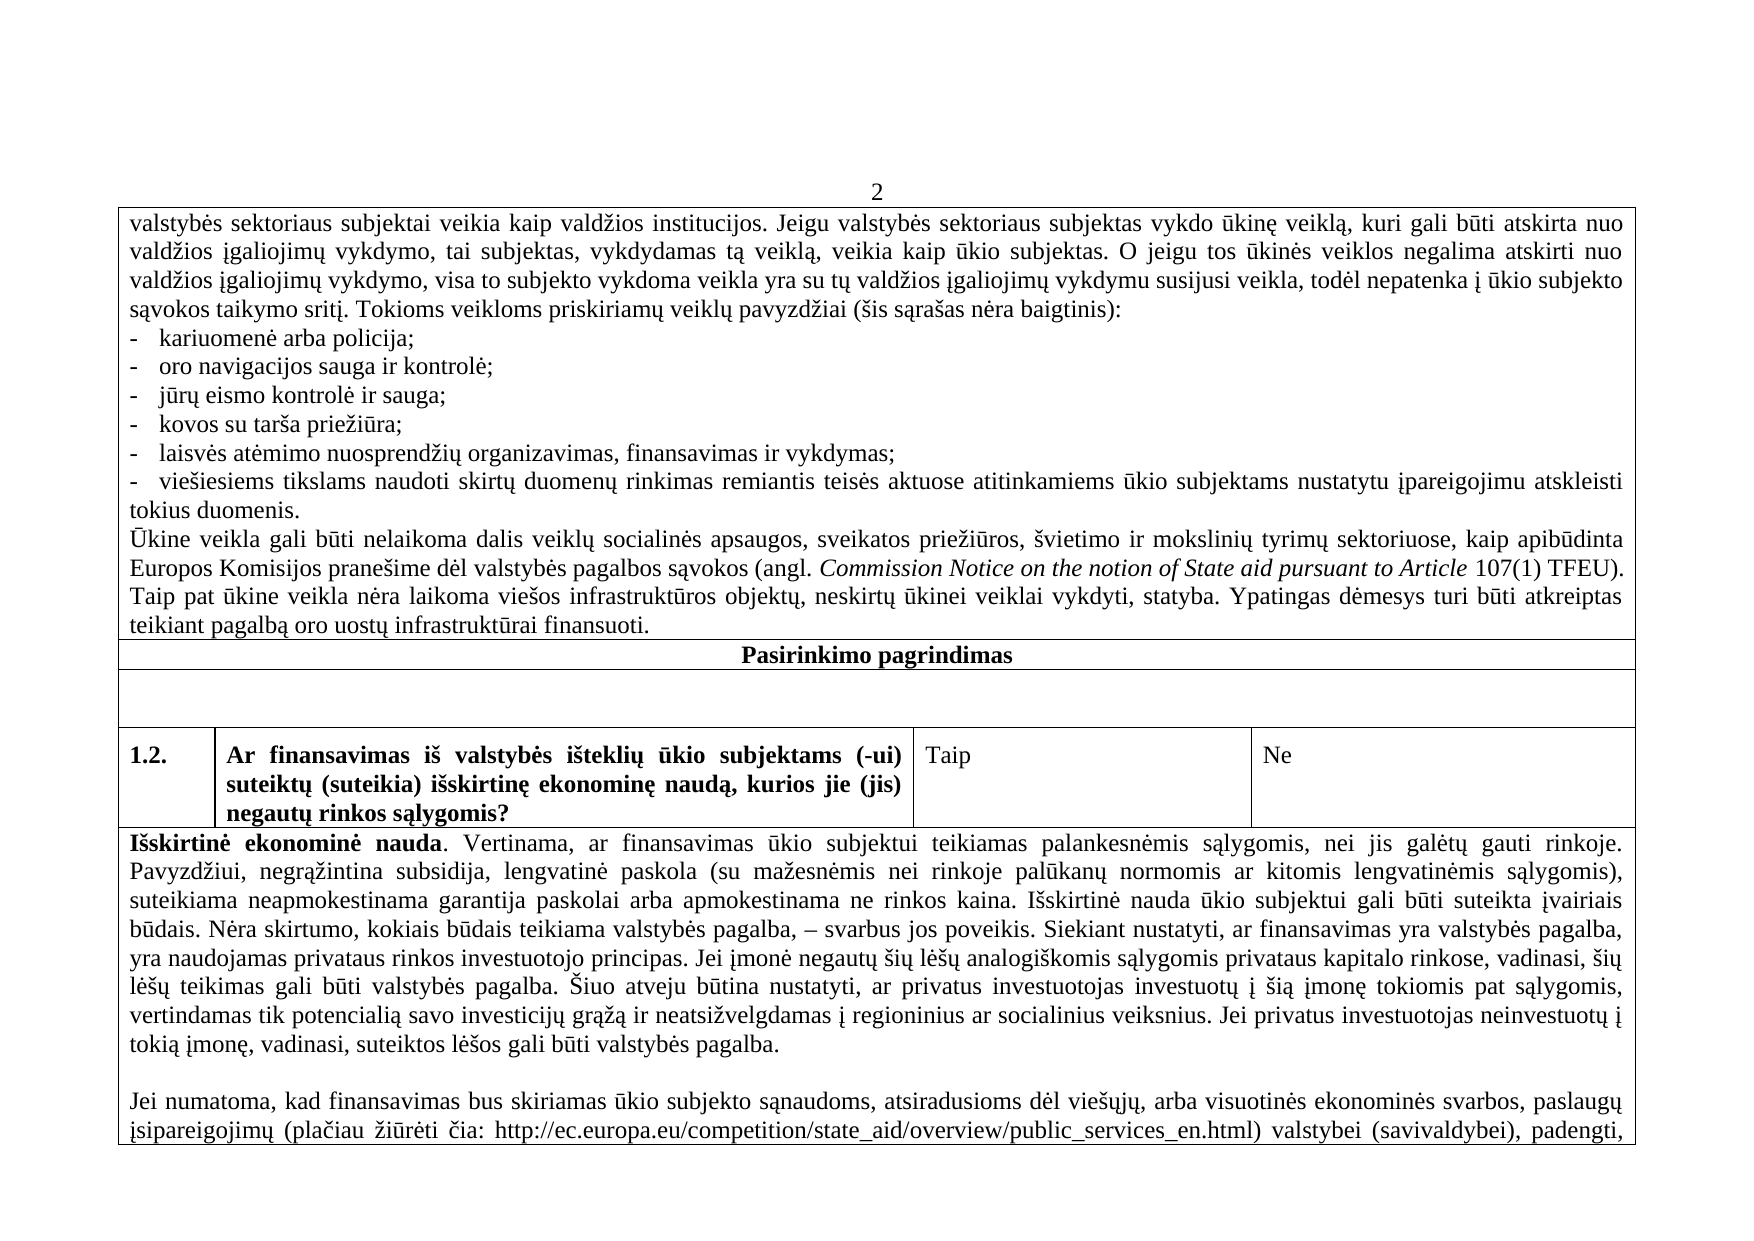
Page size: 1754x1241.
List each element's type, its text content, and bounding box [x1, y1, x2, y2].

table_cell valstybės sektoriaus subjektai veikia kaip valdžios institucijos. Jeigu valstybės sektoriaus subjektas vykdo ūkinę veiklą, kuri gali būti atskirta nuo valdžios įgaliojimų vykdymo, tai subjektas, vykdydamas tą veiklą, veikia kaip ūkio subjektas. O jeigu tos ūkinės veiklos negalima atskirti nuo valdžios įgaliojimų vykdymo, visa to subjekto vykdoma veikla yra su tų valdžios įgaliojimų vykdymu susijusi veikla, todėl nepatenka į ūkio subjekto sąvokos taikymo sritį. Tokioms veikloms priskiriamų veiklų pavyzdžiai (šis sąrašas nėra baigtinis): - kariuomenė arba policija; - oro navigacijos sauga ir kontrolė; - jūrų eismo kontrolė ir sauga; - kovos su tarša priežiūra; - laisvės atėmimo nuosprendžių organizavimas, finansavimas ir vykdymas; - viešiesiems tikslams naudoti skirtų duomenų rinkimas remiantis teisės aktuose atitinkamiems ūkio subjektams nustatytu įpareigojimu atskleisti tokius duomenis. Ūkine veikla gali būti nelaikoma dalis veiklų socialinės apsaugos, sveikatos priežiūros, švietimo ir mokslinių tyrimų sektoriuose, kaip apibūdinta Europos Komisijos pranešime dėl valstybės pagalbos sąvokos (angl. Commission Notice on the notion of State aid pursuant to Article 107(1) TFEU). Taip pat ūkine veikla nėra laikoma viešos infrastruktūros objektų, neskirtų ūkinei veiklai vykdyti, statyba. Ypatingas dėmesys turi būti atkreiptas teikiant pagalbą oro uostų infrastruktūrai finansuoti. [119, 208, 1635, 639]
table_cell Išskirtinė ekonominė nauda. Vertinama, ar finansavimas ūkio subjektui teikiamas palankesnėmis sąlygomis, nei jis galėtų gauti rinkoje. Pavyzdžiui, negrąžintina subsidija, lengvatinė paskola (su mažesnėmis nei rinkoje palūkanų normomis ar kitomis lengvatinėmis sąlygomis), suteikiama neapmokestinama garantija paskolai arba apmokestinama ne rinkos kaina. Išskirtinė nauda ūkio subjektui gali būti suteikta įvairiais būdais. Nėra skirtumo, kokiais būdais teikiama valstybės pagalba, – svarbus jos poveikis. Siekiant nustatyti, ar finansavimas yra valstybės pagalba, yra naudojamas privataus rinkos investuotojo principas. Jei įmonė negautų šių lėšų analogiškomis sąlygomis privataus kapitalo rinkose, vadinasi, šių lėšų teikimas gali būti valstybės pagalba. Šiuo atveju būtina nustatyti, ar privatus investuotojas investuotų į šią įmonę tokiomis pat sąlygomis, vertindamas tik potencialią savo investicijų grąžą ir neatsižvelgdamas į regioninius ar socialinius veiksnius. Jei privatus investuotojas neinvestuotų į tokią įmonę, vadinasi, suteiktos lėšos gali būti valstybės pagalba. Jei numatoma, kad finansavimas bus skiriamas ūkio subjekto sąnaudoms, atsiradusioms dėl viešųjų, arba visuotinės ekonominės svarbos, paslaugų įsipareigojimų (plačiau žiūrėti čia: http://ec.europa.eu/competition/state_aid/overview/public_services_en.html) valstybei (savivaldybei), padengti, [119, 828, 1635, 1144]
table_cell Pasirinkimo pagrindimas [119, 640, 1635, 669]
table_cell Taip [914, 728, 1251, 827]
table_cell [119, 670, 1635, 727]
table_cell 1.2. [119, 728, 214, 827]
table_cell Ar finansavimas iš valstybės išteklių ūkio subjektams (-ui) suteiktų (suteikia) išskirtinę ekonominę naudą, kurios jie (jis) negautų rinkos sąlygomis? [216, 728, 913, 827]
table_cell Ne [1252, 728, 1635, 827]
